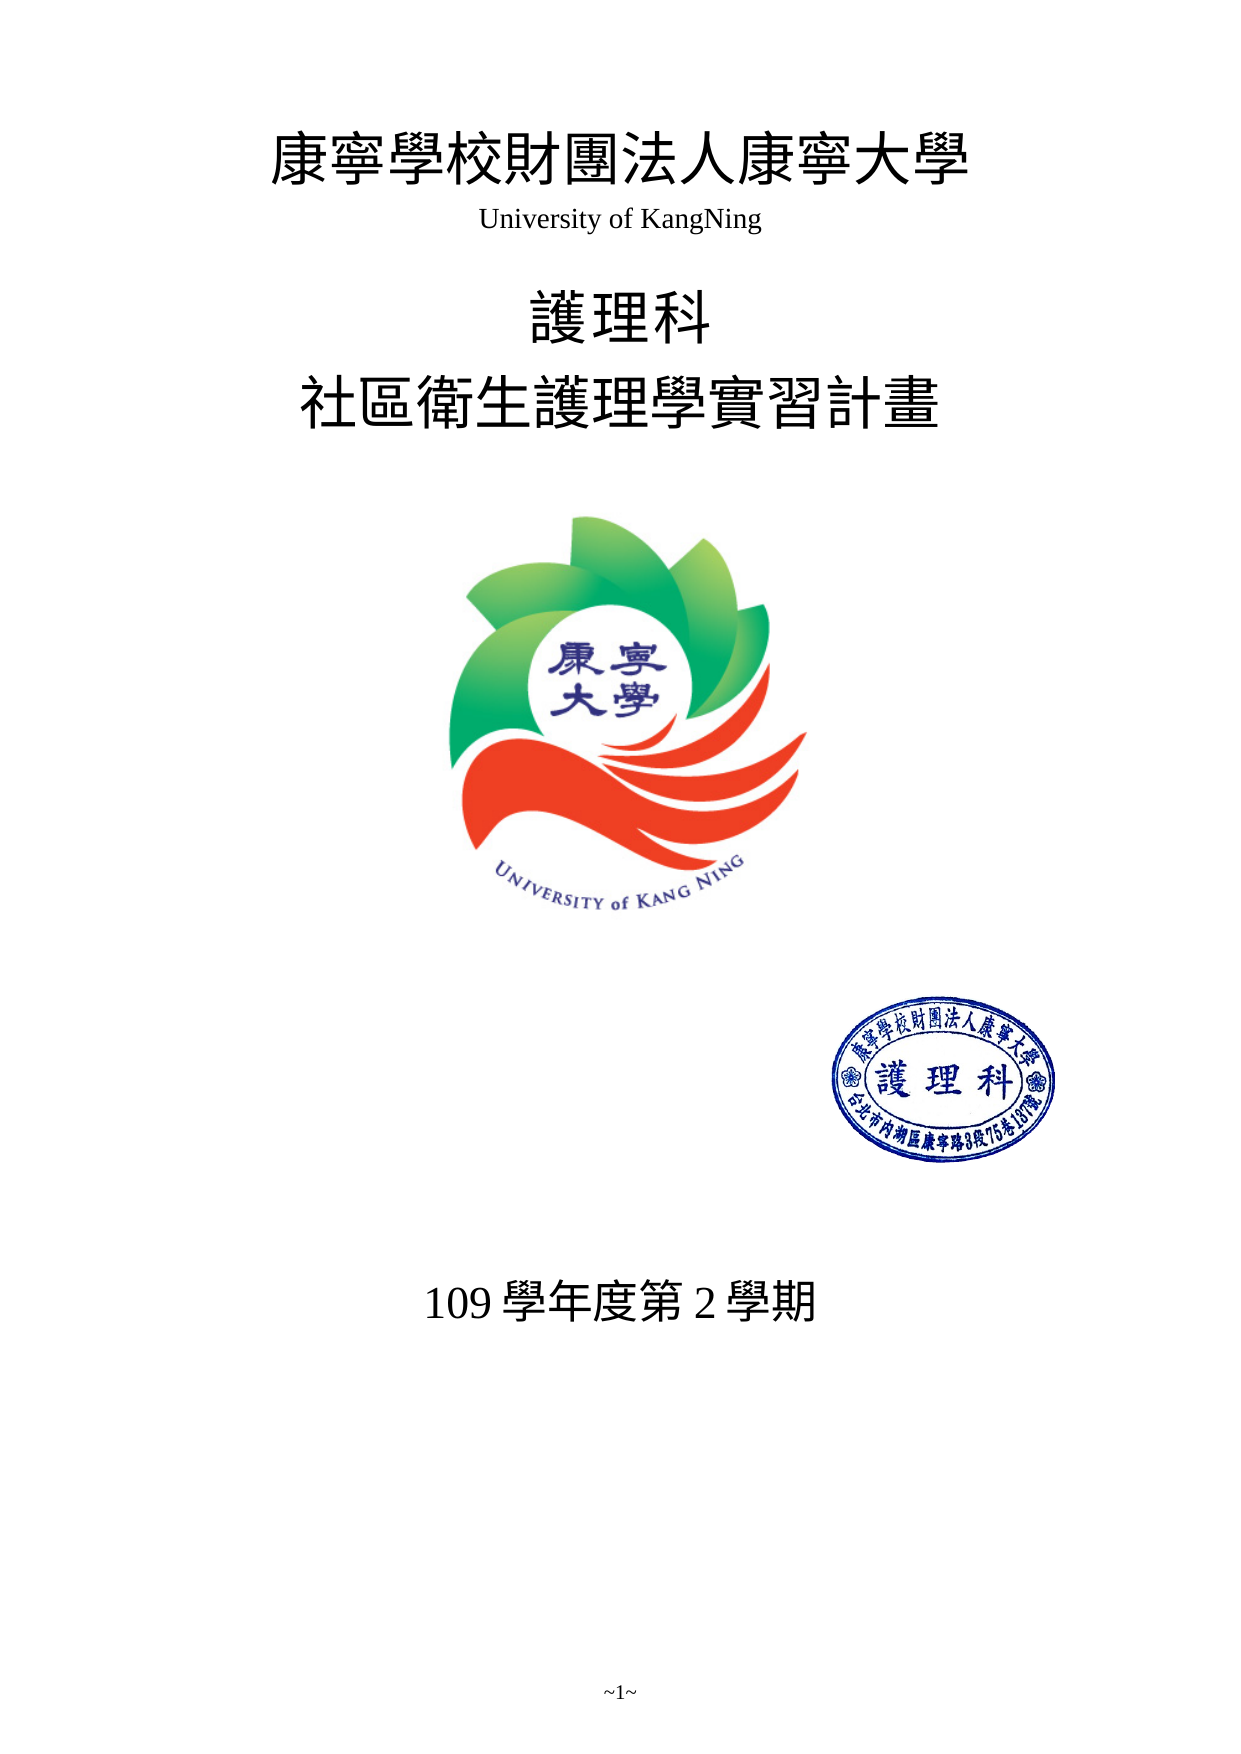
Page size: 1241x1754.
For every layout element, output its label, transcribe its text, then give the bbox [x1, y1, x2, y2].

text 護理科 [133, 272, 1107, 356]
text University of KangNing [133, 197, 1107, 234]
text 社區衛生護理學實習計畫 [133, 356, 1107, 441]
text 109學年度第2學期 [133, 1266, 1107, 1332]
text 康寧學校財團法人康寧大學 [133, 112, 1107, 197]
